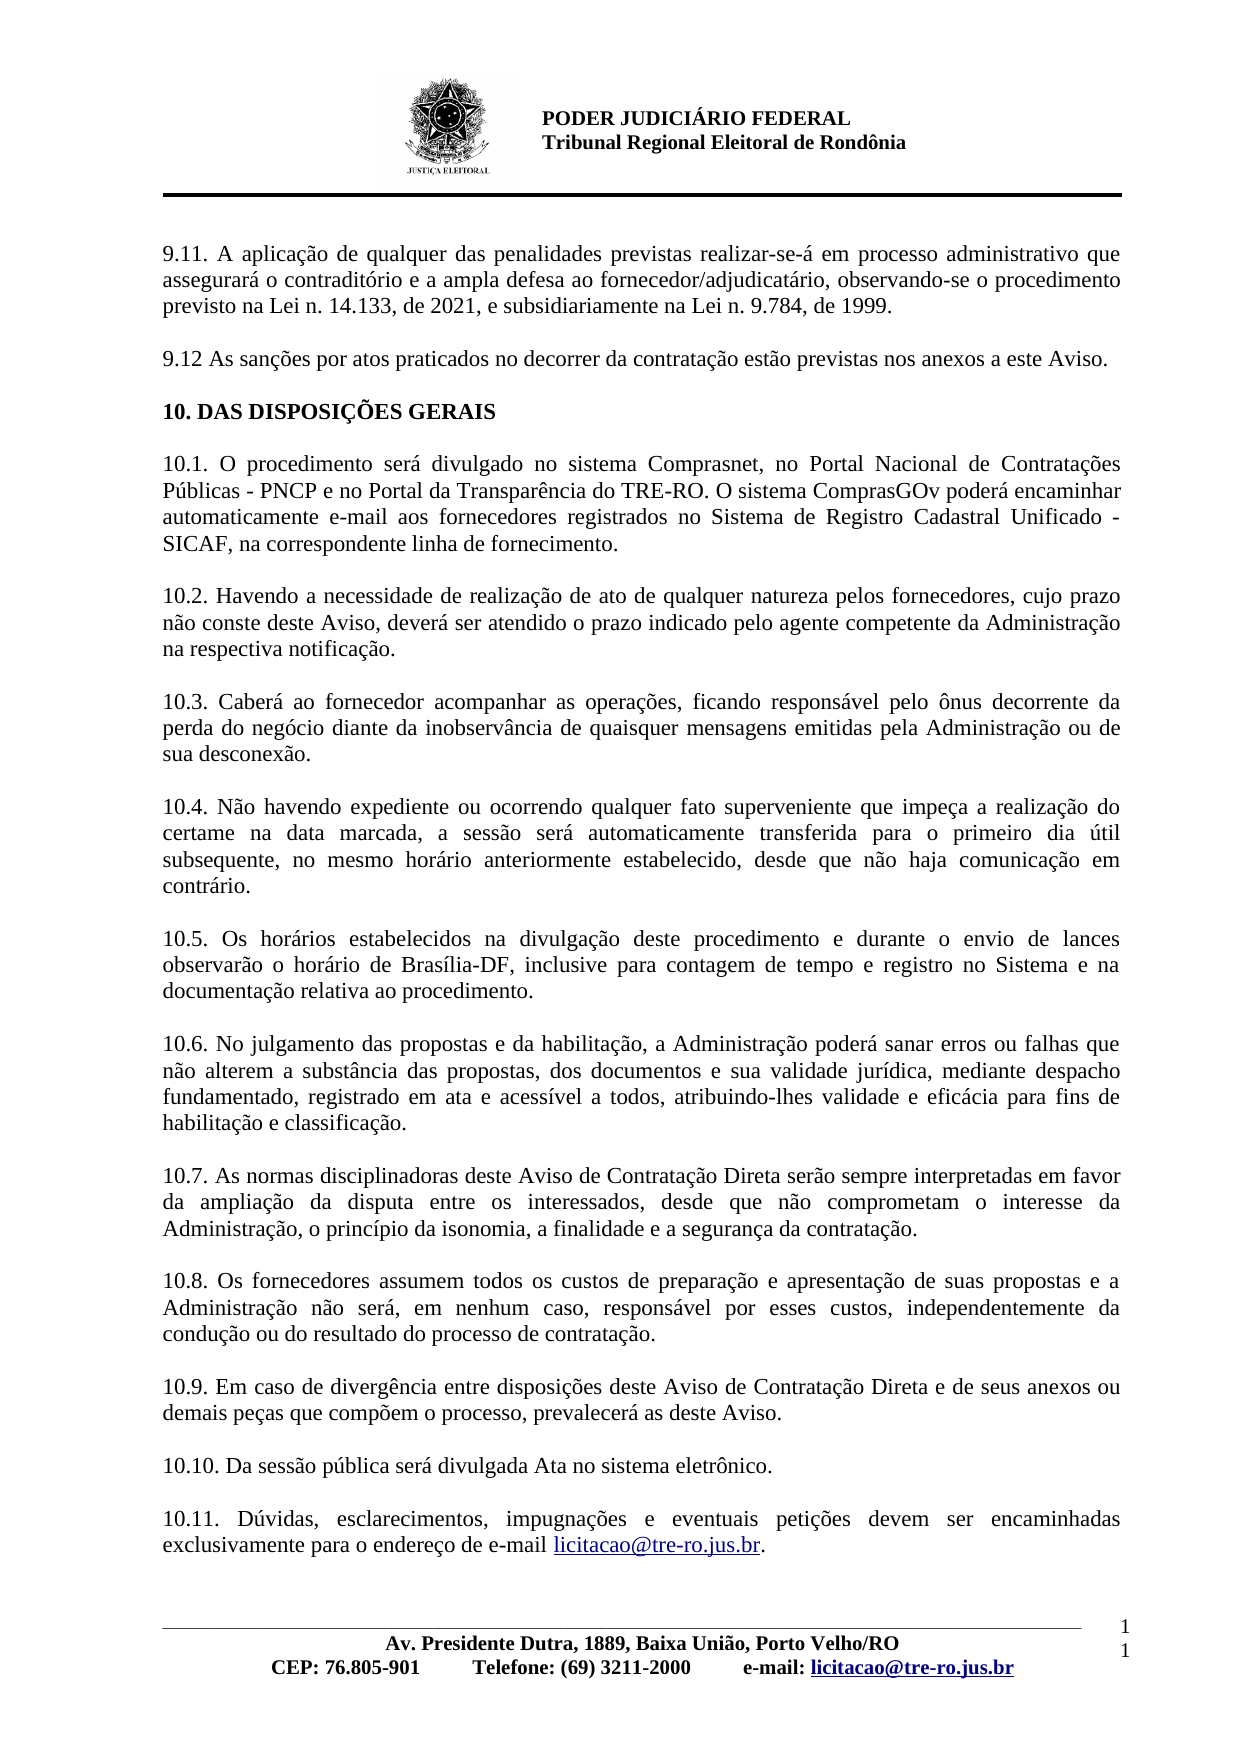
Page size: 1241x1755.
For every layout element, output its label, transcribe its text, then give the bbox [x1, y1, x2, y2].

text 10. DAS DISPOSIÇÕES GERAIS [162, 398, 1122, 424]
text 10.3. Caberá ao fornecedor acompanhar as operações, ficando responsável pelo ônus decorrente da perda do negócio diante da inobservância de quaisquer mensagens emitidas pela Administração ou de sua desconexão. [162, 688, 1122, 767]
text 9.11. A aplicação de qualquer das penalidades previstas realizar-se-á em processo administrativo que assegurará o contraditório e a ampla defesa ao fornecedor/adjudicatário, observando-se o procedimento previsto na Lei n. 14.133, de 2021, e subsidiariamente na Lei n. 9.784, de 1999. [162, 240, 1122, 319]
text 10.6. No julgamento das propostas e da habilitação, a Administração poderá sanar erros ou falhas que não alterem a substância das propostas, dos documentos e sua validade jurídica, mediante despacho fundamentado, registrado em ata e acessível a todos, atribuindo-lhes validade e eficácia para fins de habilitação e classificação. [162, 1030, 1122, 1136]
text 9.12 As sanções por atos praticados no decorrer da contratação estão previstas nos anexos a este Aviso. [162, 345, 1122, 371]
text 10.5. Os horários estabelecidos na divulgação deste procedimento e durante o envio de lances observarão o horário de Brasília-DF, inclusive para contagem de tempo e registro no Sistema e na documentação relativa ao procedimento. [162, 925, 1122, 1004]
text 10.1. O procedimento será divulgado no sistema Comprasnet, no Portal Nacional de Contratações Públicas - PNCP e no Portal da Transparência do TRE-RO. O sistema ComprasGOv poderá encaminhar automaticamente e-mail aos fornecedores registrados no Sistema de Registro Cadastral Unificado - SICAF, na correspondente linha de fornecimento. [162, 451, 1122, 556]
text 10.4. Não havendo expediente ou ocorrendo qualquer fato superveniente que impeça a realização do certame na data marcada, a sessão será automaticamente transferida para o primeiro dia útil subsequente, no mesmo horário anteriormente estabelecido, desde que não haja comunicação em contrário. [162, 793, 1122, 898]
text 10.11. Dúvidas, esclarecimentos, impugnações e eventuais petições devem ser encaminhadas exclusivamente para o endereço de e-mail licitacao@tre-ro.jus.br. [162, 1505, 1122, 1557]
text 10.7. As normas disciplinadoras deste Aviso de Contratação Direta serão sempre interpretadas em favor da ampliação da disputa entre os interessados, desde que não comprometam o interesse da Administração, o princípio da isonomia, a finalidade e a segurança da contratação. [162, 1162, 1122, 1241]
text 10.2. Havendo a necessidade de realização de ato de qualquer natureza pelos fornecedores, cujo prazo não conste deste Aviso, deverá ser atendido o prazo indicado pelo agente competente da Administração na respectiva notificação. [162, 582, 1122, 661]
text 10.9. Em caso de divergência entre disposições deste Aviso de Contratação Direta e de seus anexos ou demais peças que compõem o processo, prevalecerá as deste Aviso. [162, 1373, 1122, 1426]
text 10.8. Os fornecedores assumem todos os custos de preparação e apresentação de suas propostas e a Administração não será, em nenhum caso, responsável por esses custos, independentemente da condução ou do resultado do processo de contratação. [162, 1267, 1122, 1347]
text 10.10. Da sessão pública será divulgada Ata no sistema eletrônico. [162, 1452, 1122, 1478]
